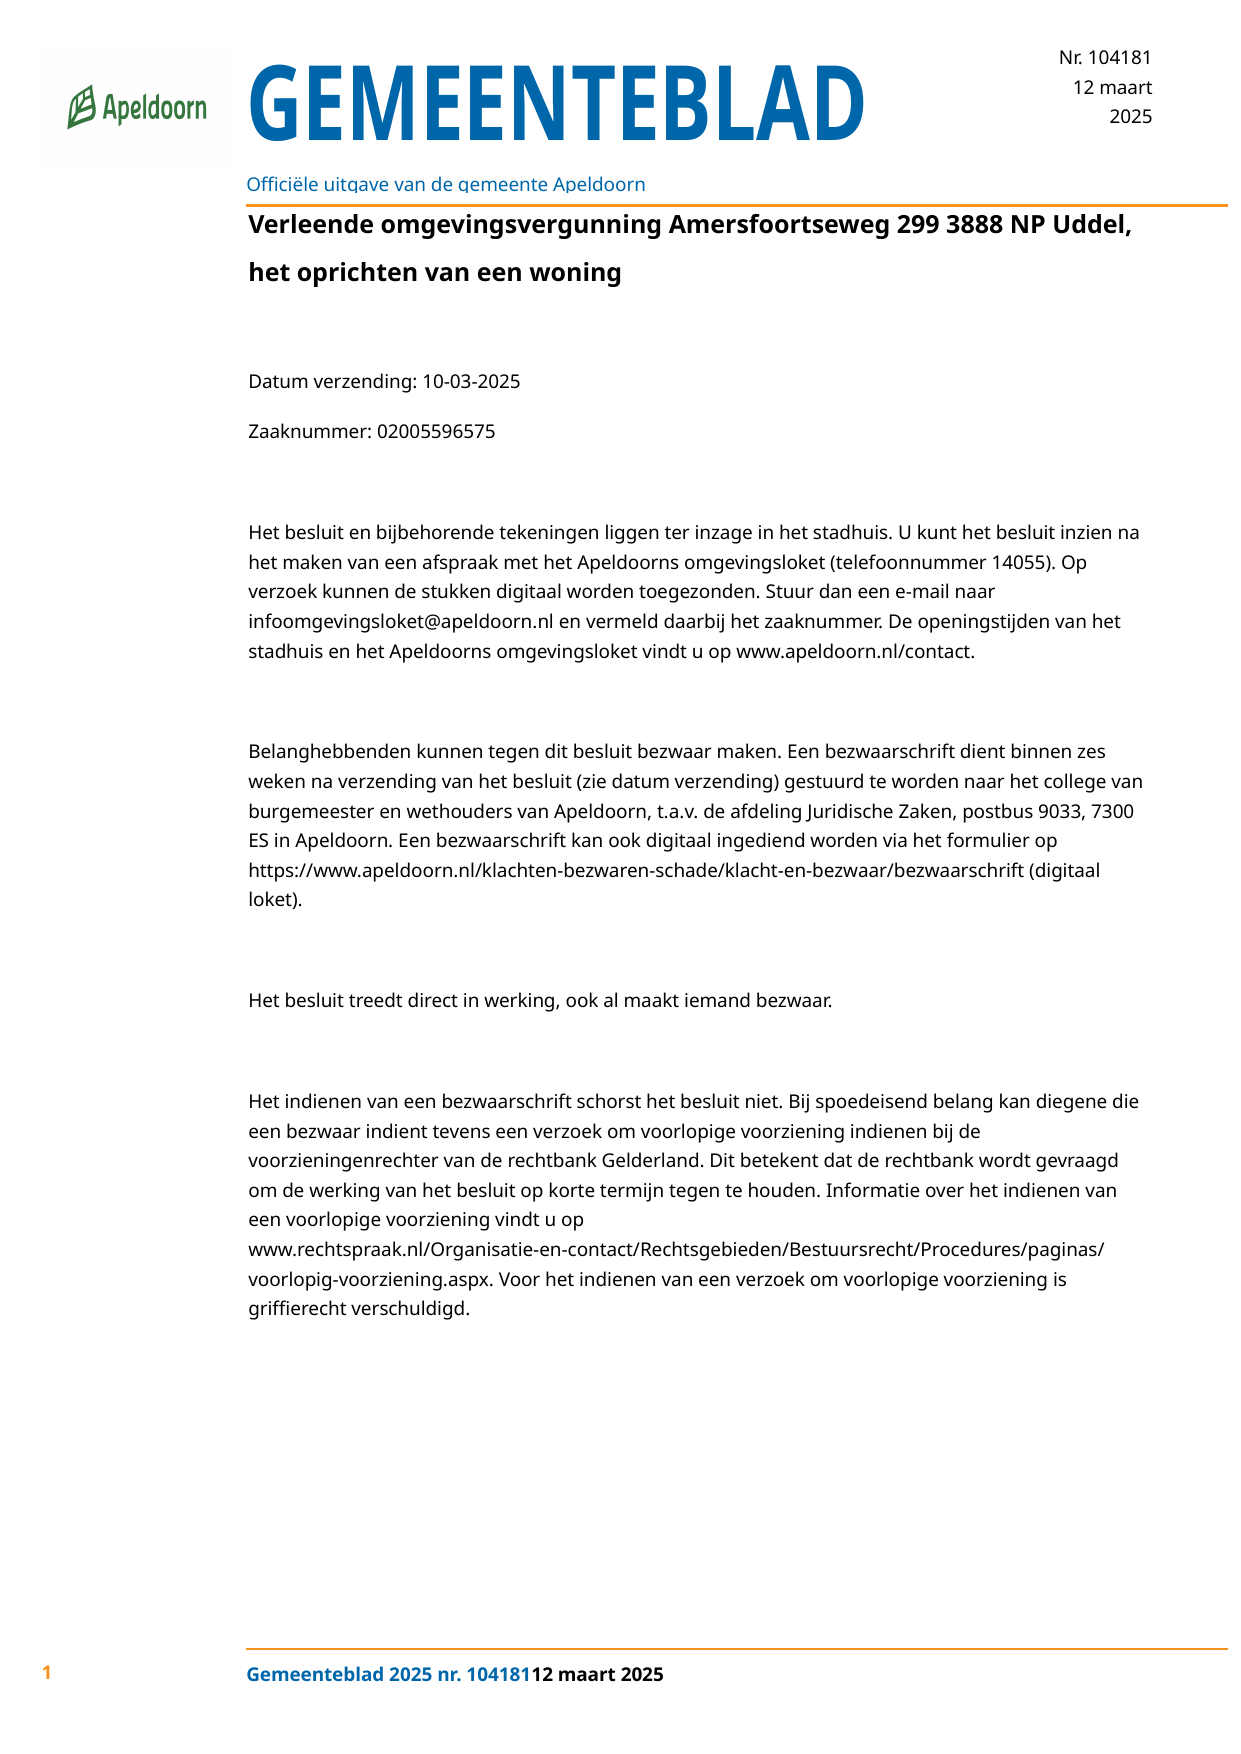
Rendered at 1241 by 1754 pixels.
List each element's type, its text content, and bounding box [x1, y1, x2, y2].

picture [41, 47, 231, 172]
text Zaaknummer: 02005596575 [248, 419, 1152, 444]
text Het indienen van een bezwaarschrift schorst het besluit niet. Bij spoedeisend belang kan diegene die een bezwaar indient tevens een verzoek om voorlopige voorziening indienen bij de voorzieningenrechter van de rechtbank Gelderland. Dit betekent dat de rechtbank wordt gevraagd om de werking van het besluit op korte termijn tegen te houden. Informatie over het indienen van een voorlopige voorziening vindt u op www.rechtspraak.nl/Organisatie-en-contact/Rechtsgebieden/Bestuursrecht/Procedures/paginas/voorlopig-voorziening.aspx. Voor het indienen van een verzoek om voorlopige voorziening is griffierecht verschuldigd. [248, 1088, 1152, 1321]
text Het besluit en bijbehorende tekeningen liggen ter inzage in het stadhuis. U kunt het besluit inzien na het maken van een afspraak met het Apeldoorns omgevingsloket (telefoonnummer 14055). Op verzoek kunnen de stukken digitaal worden toegezonden. Stuur dan een e-mail naar infoomgevingsloket@apeldoorn.nl en vermeld daarbij het zaaknummer. De openingstijden van het stadhuis en het Apeldoorns omgevingsloket vindt u op www.apeldoorn.nl/contact. [248, 519, 1152, 664]
text Belanghebbenden kunnen tegen dit besluit bezwaar maken. Een bezwaarschrift dient binnen zes weken na verzending van het besluit (zie datum verzending) gestuurd te worden naar het college van burgemeester en wethouders van Apeldoorn, t.a.v. de afdeling Juridische Zaken, postbus 9033, 7300 ES in Apeldoorn. Een bezwaarschrift kan ook digitaal ingediend worden via het formulier op https://www.apeldoorn.nl/klachten-bezwaren-schade/klacht-en-bezwaar/bezwaarschrift (digitaal loket). [248, 739, 1152, 912]
text Verleende omgevingsvergunning Amersfoortseweg 299 3888 NP Uddel, het oprichten van een woning [248, 207, 1152, 288]
text Datum verzending: 10-03-2025 [248, 368, 1152, 394]
text Het besluit treedt direct in werking, ook al maakt iemand bezwaar. [248, 987, 1152, 1013]
